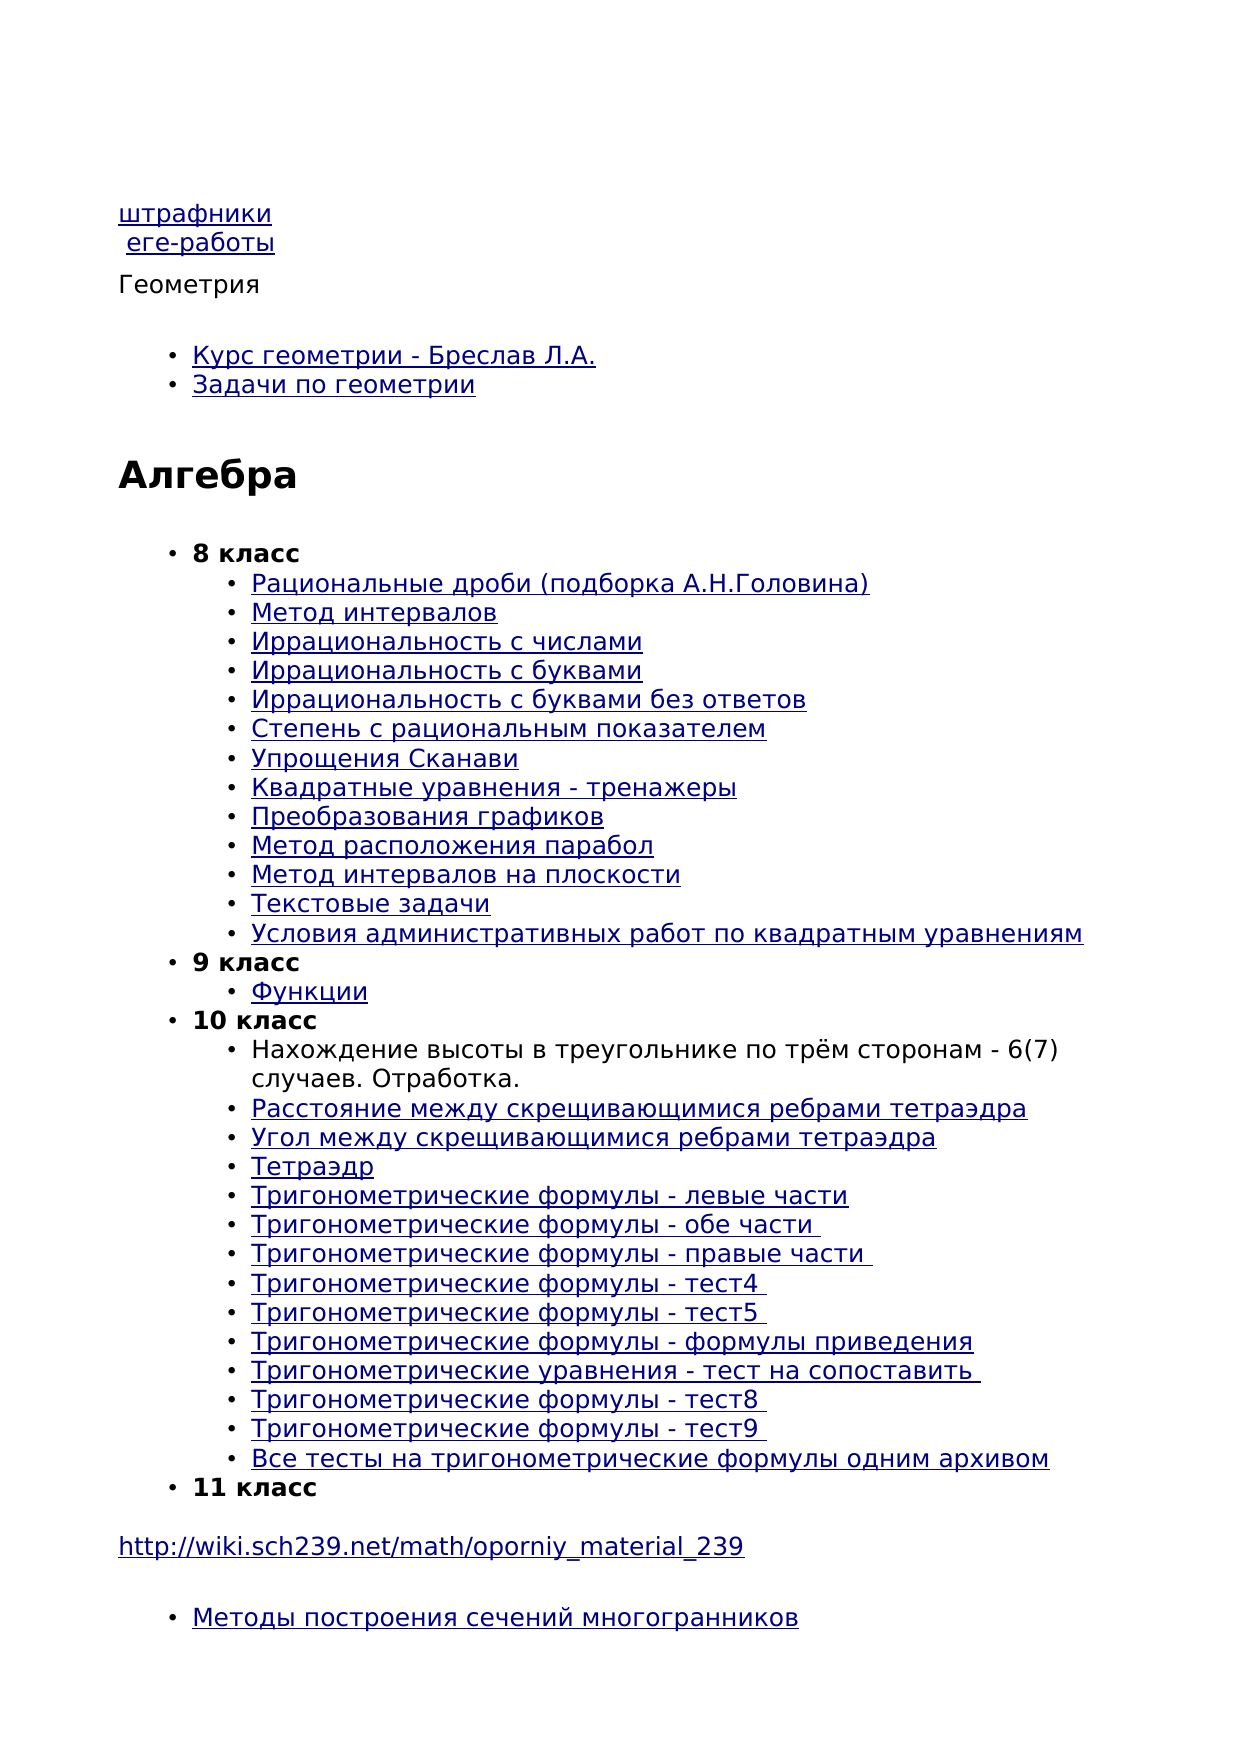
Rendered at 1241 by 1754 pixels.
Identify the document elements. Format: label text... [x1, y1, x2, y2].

list 9 класс [177, 948, 1122, 977]
list 8 класс [177, 540, 1122, 569]
list 10 класс [177, 1006, 1122, 1036]
list Упрощения Сканави [236, 744, 1122, 773]
list Тригонометрические формулы - обе части [236, 1211, 1122, 1240]
list Тетраэдр [236, 1152, 1122, 1181]
list Рациональные дроби (подборка А.Н.Головина) [236, 569, 1122, 598]
list Тригонометрические формулы - левые части [236, 1181, 1122, 1211]
list Текстовые задачи [236, 890, 1122, 919]
list Тригонометрические формулы - тест4 [236, 1269, 1122, 1298]
list Тригонометрические уравнения - тест на сопоставить [236, 1356, 1122, 1386]
list Тригонометрические формулы - тест8 [236, 1386, 1122, 1415]
list Задачи по геометрии [177, 370, 1122, 399]
list Тригонометрические формулы - тест5 [236, 1298, 1122, 1327]
list Курс геометрии - Бреслав Л.А. [177, 341, 1122, 370]
list Метод интервалов [236, 598, 1122, 627]
list Расстояние между скрещивающимися ребрами тетраэдра [236, 1094, 1122, 1123]
list 11 класс [177, 1473, 1122, 1502]
list Нахождение высоты в треугольнике по трём сторонам - 6(7) случаев. Отработка. [236, 1036, 1122, 1094]
list Все тесты на тригонометрические формулы одним архивом [236, 1444, 1122, 1473]
list Угол между скрещивающимися ребрами тетраэдра [236, 1123, 1122, 1152]
list Квадратные уравнения - тренажеры [236, 773, 1122, 802]
text http://wiki.sch239.net/math/oporniy_material_239 [118, 1532, 1122, 1561]
list Степень с рациональным показателем [236, 715, 1122, 744]
list Тригонометрические формулы - правые части [236, 1240, 1122, 1269]
text Геометрия [118, 270, 1122, 299]
list Методы построения сечений многогранников [177, 1603, 1122, 1632]
list Иррациональность с буквами [236, 656, 1122, 686]
subtitle Алгебра [118, 454, 1122, 498]
text штрафники еге-работы [118, 199, 1122, 258]
list Метод расположения парабол [236, 831, 1122, 861]
list Условия административных работ по квадратным уравнениям [236, 919, 1122, 948]
list Иррациональность с числами [236, 627, 1122, 656]
list Тригонометрические формулы - тест9 [236, 1415, 1122, 1444]
list Иррациональность с буквами без ответов [236, 686, 1122, 715]
list Преобразования графиков [236, 802, 1122, 831]
list Тригонометрические формулы - формулы приведения [236, 1327, 1122, 1356]
list Функции [236, 977, 1122, 1006]
list Метод интервалов на плоскости [236, 861, 1122, 890]
